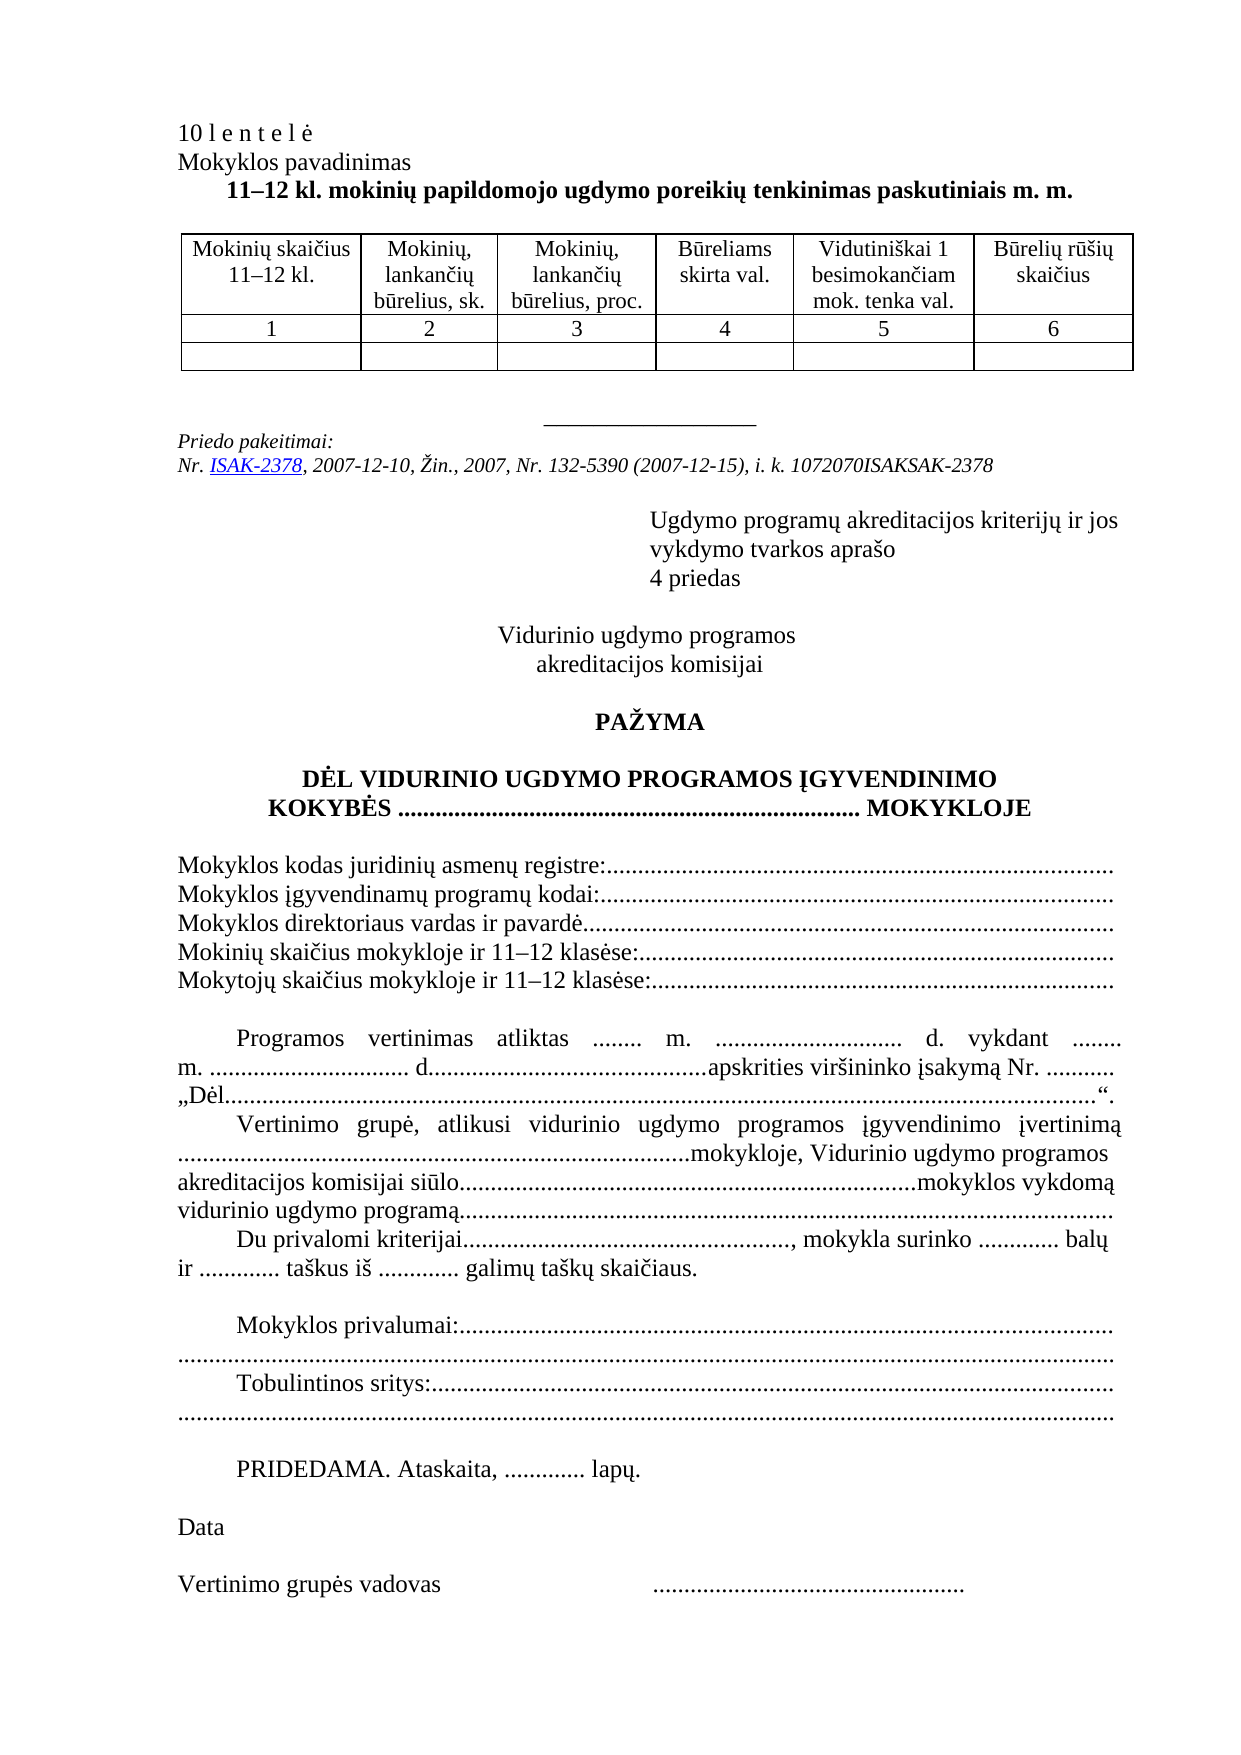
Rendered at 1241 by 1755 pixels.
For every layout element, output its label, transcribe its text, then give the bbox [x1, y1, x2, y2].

text PRIDEDAMA. Ataskaita, ............. lapų. [177, 1454, 1122, 1483]
table_header Būrelių rūšių skaičius [975, 235, 1132, 314]
text Mokyklos privalumai: [177, 1311, 1122, 1339]
text Programos vertinimas atliktas ........ m. .............................. d. vykdant ........ m. ................................ d apskrities viršininko įsakymą Nr. ........... [177, 1023, 1122, 1081]
text 10 lentelė [177, 118, 1122, 147]
table_cell 2 [362, 315, 497, 342]
table_cell [362, 343, 497, 369]
table_cell 1 [182, 315, 360, 342]
text Vertinimo grupės vadovas .................................................. [177, 1569, 1122, 1598]
text . [177, 1397, 1122, 1426]
text _________________ [177, 400, 1122, 429]
table_header Mokinių, lankančių būrelius, proc. [498, 235, 655, 314]
text akreditacijos komisijai siūlo mokyklos vykdomą [177, 1167, 1122, 1196]
text Mokinių skaičius mokykloje ir 11–12 klasėse: [177, 937, 1122, 966]
text „Dėl “. [177, 1081, 1122, 1109]
text Mokyklos pavadinimas [177, 147, 1080, 176]
text Du privalomi kriterijai , mokykla surinko ............. balų ir ............. taškus iš ............. galimų taškų skaičiaus. [177, 1224, 1122, 1282]
text Mokyklos įgyvendinamų programų kodai: [177, 879, 1122, 908]
text vidurinio ugdymo programą [177, 1196, 1122, 1224]
text Nr. ISAK-2378, 2007-12-10, Žin., 2007, Nr. 132-5390 (2007-12-15), i. k. 1072070ISAKSAK-2378 [177, 453, 1122, 477]
table_cell [975, 343, 1132, 369]
text PAŽYMA DĖL VIDURINIO UGDYMO PROGRAMOS ĮGYVENDINIMO KOKYBĖS .......................................................................... MOKYKLOJE [177, 707, 1122, 822]
table_header Būreliams skirta val. [657, 235, 793, 314]
table_cell [498, 343, 655, 369]
table_cell 3 [498, 315, 655, 342]
text Data [177, 1512, 1122, 1541]
text Mokyklos kodas juridinių asmenų registre: [177, 851, 1122, 879]
text 11–12 kl. mokinių papildomojo ugdymo poreikių tenkinimas paskutiniais m. m. [177, 176, 1122, 204]
text Priedo pakeitimai: [177, 429, 1122, 453]
text 4 priedas [649, 563, 1122, 592]
table_header Mokinių, lankančių būrelius, sk. [362, 235, 497, 314]
table_cell [182, 343, 360, 369]
table_header Vidutiniškai 1 besimokančiam mok. tenka val. [794, 235, 973, 314]
table_header Mokinių skaičius 11–12 kl. [182, 235, 360, 314]
table_cell 4 [657, 315, 793, 342]
table_cell [794, 343, 973, 369]
text . [177, 1339, 1122, 1368]
text Tobulintinos sritys: [177, 1368, 1122, 1397]
text Mokytojų skaičius mokykloje ir 11–12 klasėse: [177, 966, 1122, 994]
text Vertinimo grupė, atlikusi vidurinio ugdymo programos įgyvendinimo įvertinimą mokykloje, Vidurinio ugdymo programos [177, 1109, 1122, 1167]
text Mokyklos direktoriaus vardas ir pavardė [177, 908, 1122, 937]
text Ugdymo programų akreditacijos kriterijų ir jos vykdymo tvarkos aprašo [649, 506, 1122, 563]
table_cell 6 [975, 315, 1132, 342]
table_cell [657, 343, 793, 369]
table_cell 5 [794, 315, 973, 342]
text Vidurinio ugdymo programos akreditacijos komisijai [177, 621, 1122, 678]
